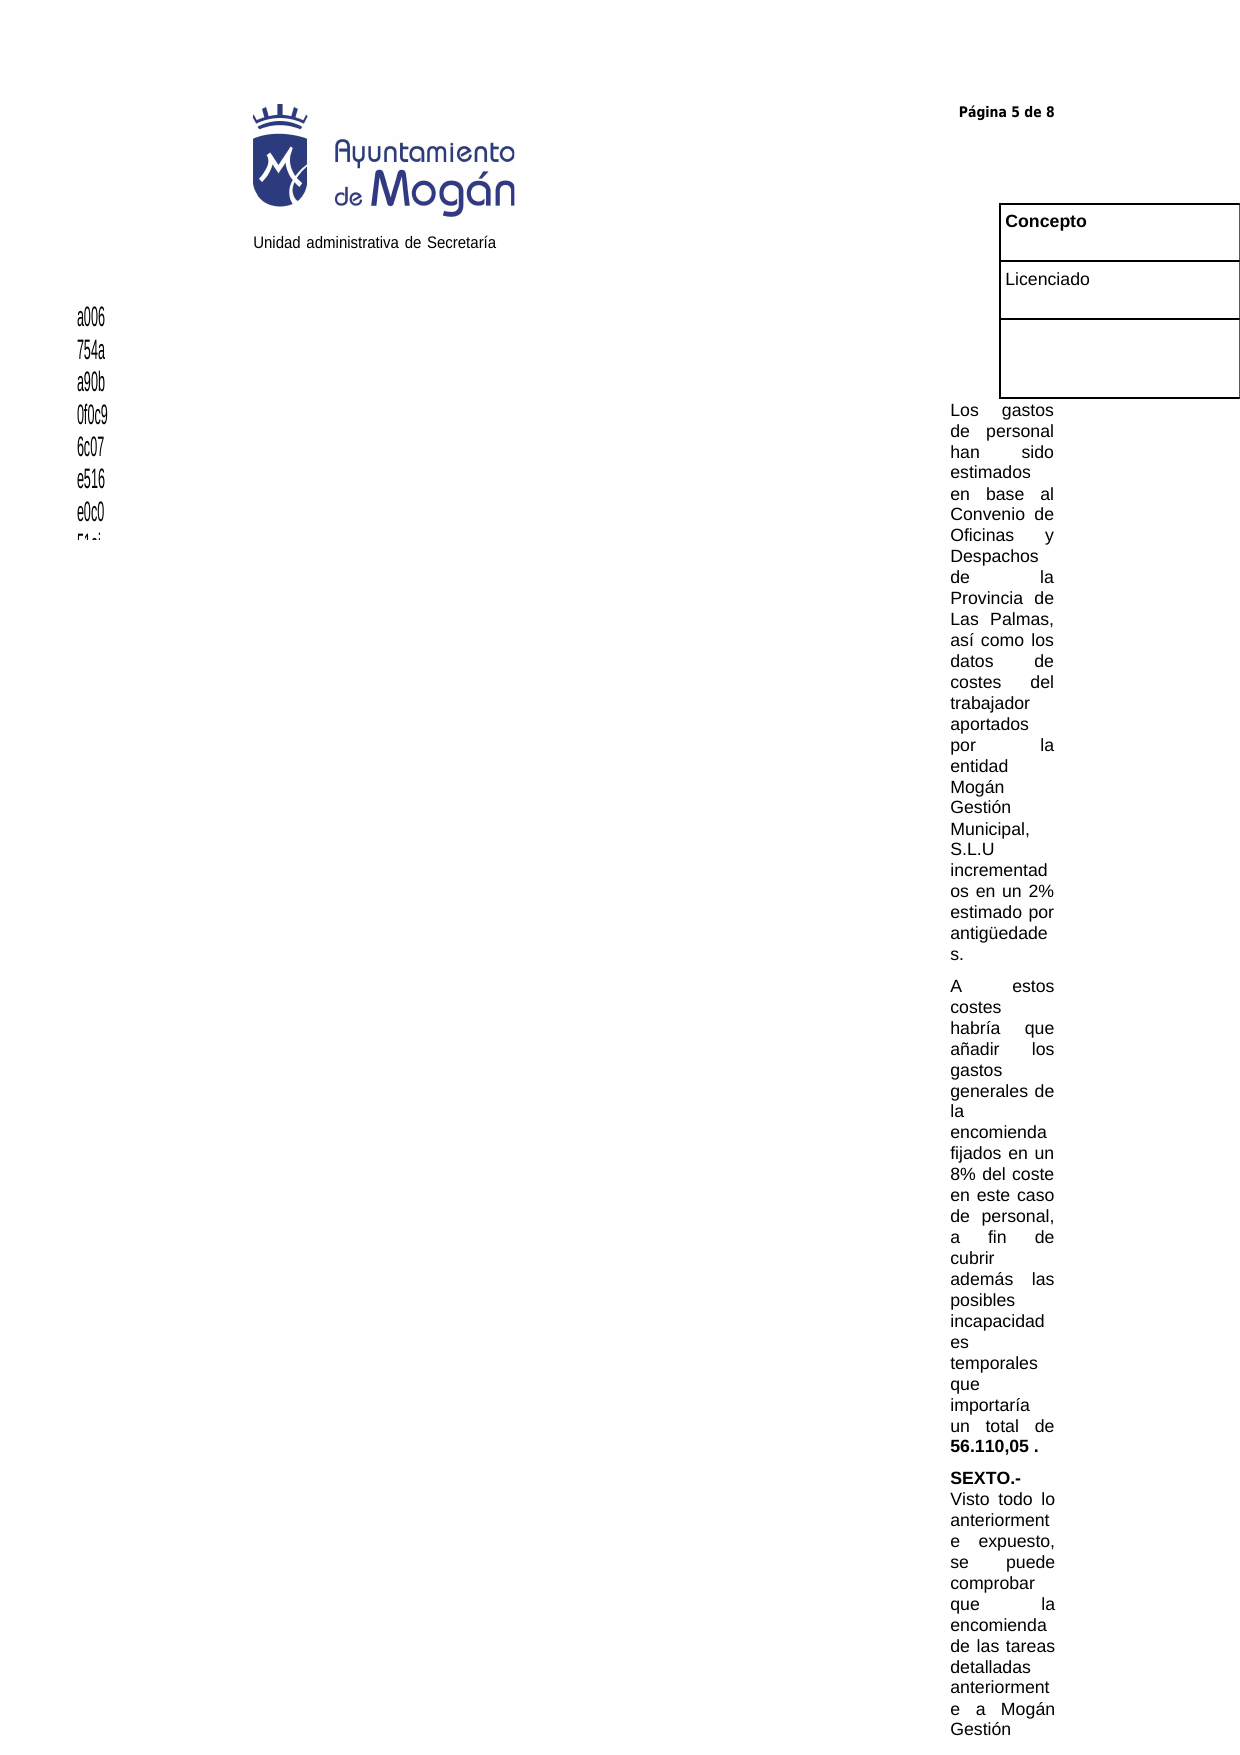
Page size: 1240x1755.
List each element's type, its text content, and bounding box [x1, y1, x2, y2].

text Unidad administrativa de Secretaría [253, 233, 519, 252]
text A estos costes habría que añadir los gastos generales de la encomienda fijados en un 8% del coste en este caso de personal, a fin de cubrir además las posibles incapacidades temporales que importaría un total de 56.110,05 . [950, 976, 1054, 1457]
table_header Concepto [1001, 205, 1239, 260]
table_cell Licenciado [1001, 262, 1239, 318]
text a006754aa90b0f0c96c07e516e0c051ej [77, 300, 111, 540]
text SEXTO.- Visto todo lo anteriormente expuesto, se puede comprobar que la encomienda de las tareas detalladas anteriormente a Mogán Gestión [950, 1468, 1055, 1739]
text Página 5 de 8 [959, 104, 1194, 121]
text Los gastos de personal han sido estimados en base al Convenio de Oficinas y Despachos de la Provincia de Las Palmas, así como los datos de costes del trabajador aportados por la entidad Mogán Gestión Municipal, S.L.U incrementados en un 2% estimado por antigüedades. [950, 399, 1054, 964]
table_cell [1001, 320, 1239, 397]
